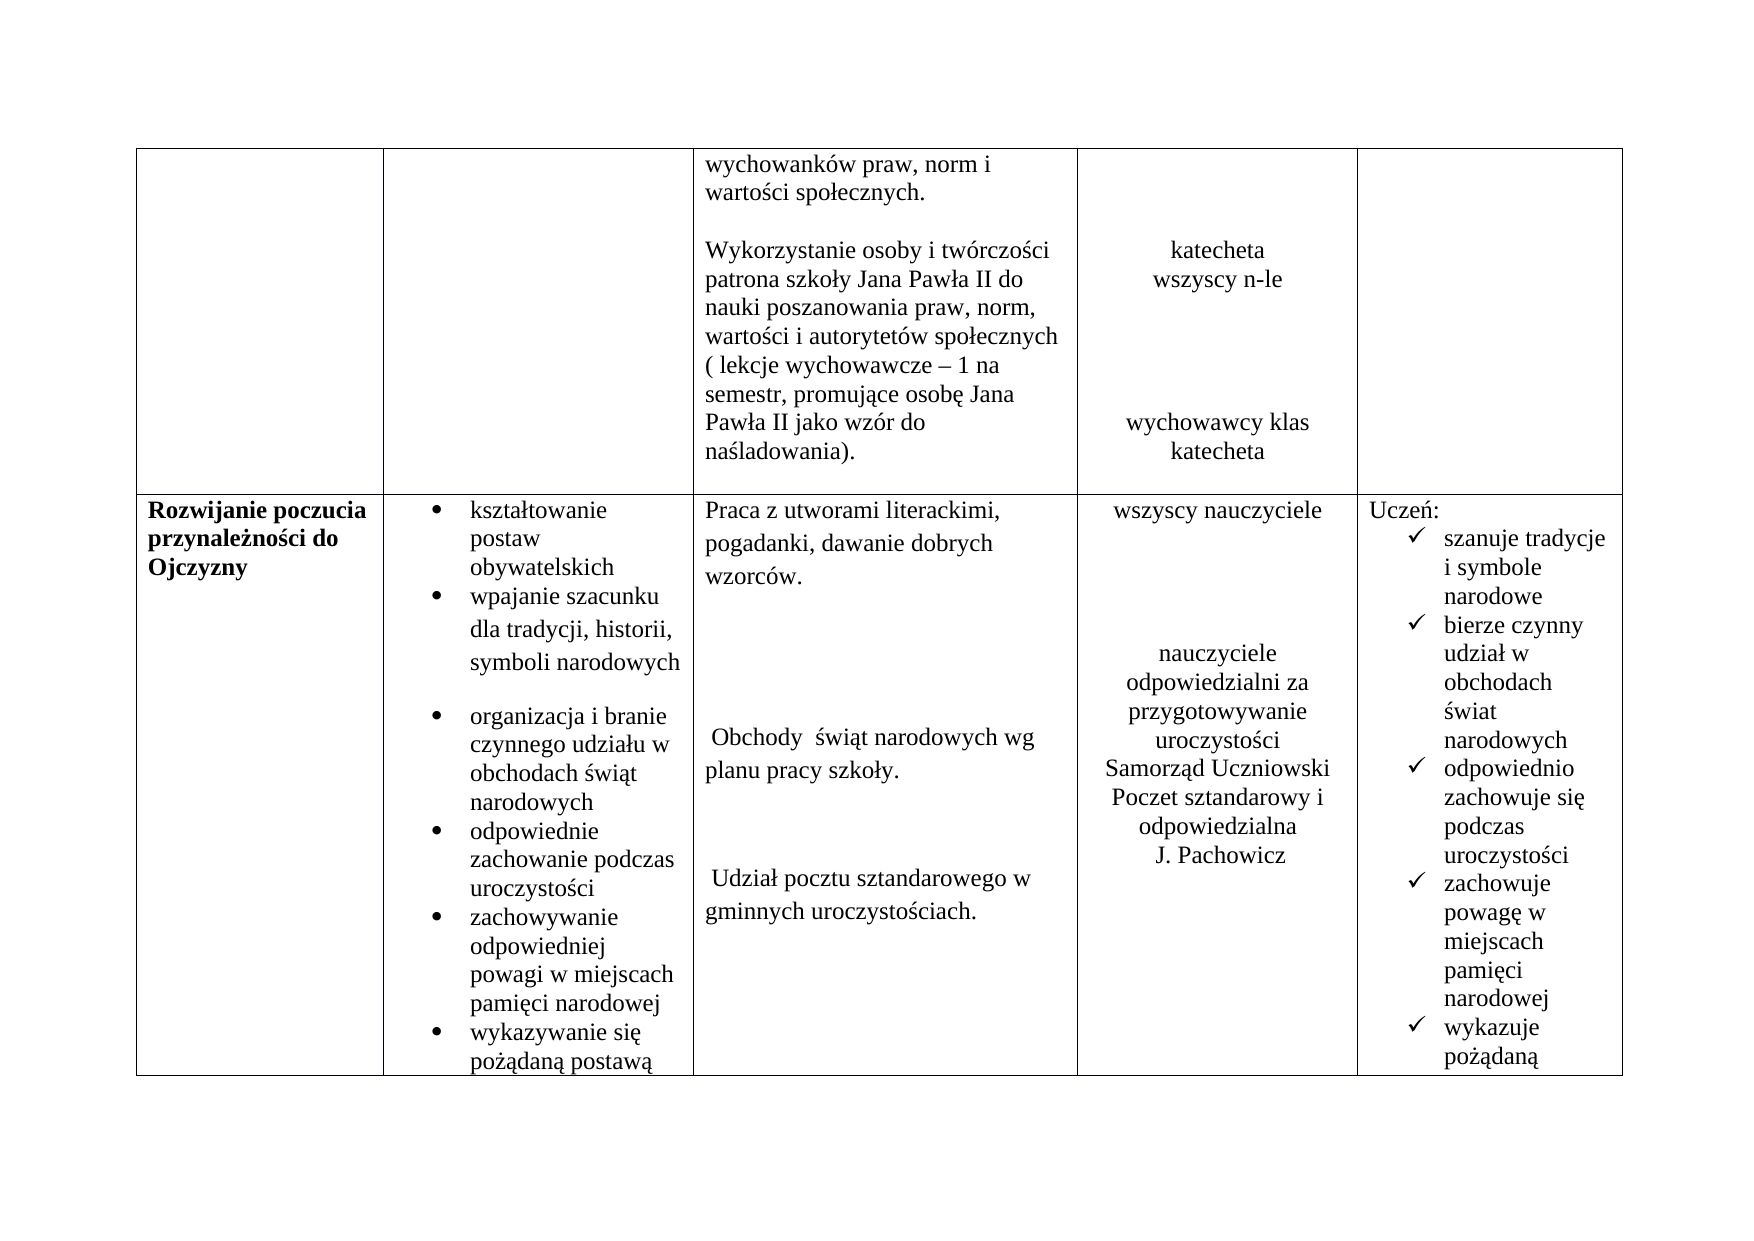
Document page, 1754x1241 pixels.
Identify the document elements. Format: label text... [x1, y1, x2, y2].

table_cell [137, 149, 383, 494]
table_cell kształtowanie postaw obywatelskich wpajanie szacunku dla tradycji, historii, symboli narodowych organizacja i branie czynnego udziału w obchodach świąt narodowych odpowiednie zachowanie podczas uroczystości zachowywanie odpowiedniej powagi w miejscach pamięci narodowej wykazywanie się pożądaną postawą obywatelską innowacja pedagogiczna [384, 495, 693, 1074]
table_cell wychowanków praw, norm i wartości społecznych. Wykorzystanie osoby i twórczości patrona szkoły Jana Pawła II do nauki poszanowania praw, norm, wartości i autorytetów społecznych ( lekcje wychowawcze – 1 na semestr, promujące osobę Jana Pawła II jako wzór do naśladowania). [694, 149, 1077, 494]
table_cell katecheta wszyscy n-le wychowawcy klas katecheta [1078, 149, 1357, 494]
table_cell Uczeń: szanuje tradycje i symbole narodowe bierze czynny udział w obchodach świat narodowych odpowiednio zachowuje się podczas uroczystości zachowuje powagę w miejscach pamięci narodowej wykazuje pożądaną [1358, 495, 1622, 1074]
table_cell Praca z utworami literackimi, pogadanki, dawanie dobrych wzorców. Obchody świąt narodowych wg planu pracy szkoły. Udział pocztu sztandarowego w gminnych uroczystościach. [694, 495, 1077, 1074]
table_cell [384, 149, 693, 494]
table_cell Rozwijanie poczucia przynależności do Ojczyzny [137, 495, 383, 1074]
table_cell wszyscy nauczyciele nauczyciele odpowiedzialni za przygotowywanie uroczystości Samorząd Uczniowski Poczet sztandarowy i odpowiedzialna J. Pachowicz [1078, 495, 1357, 1074]
table_cell [1358, 149, 1622, 494]
